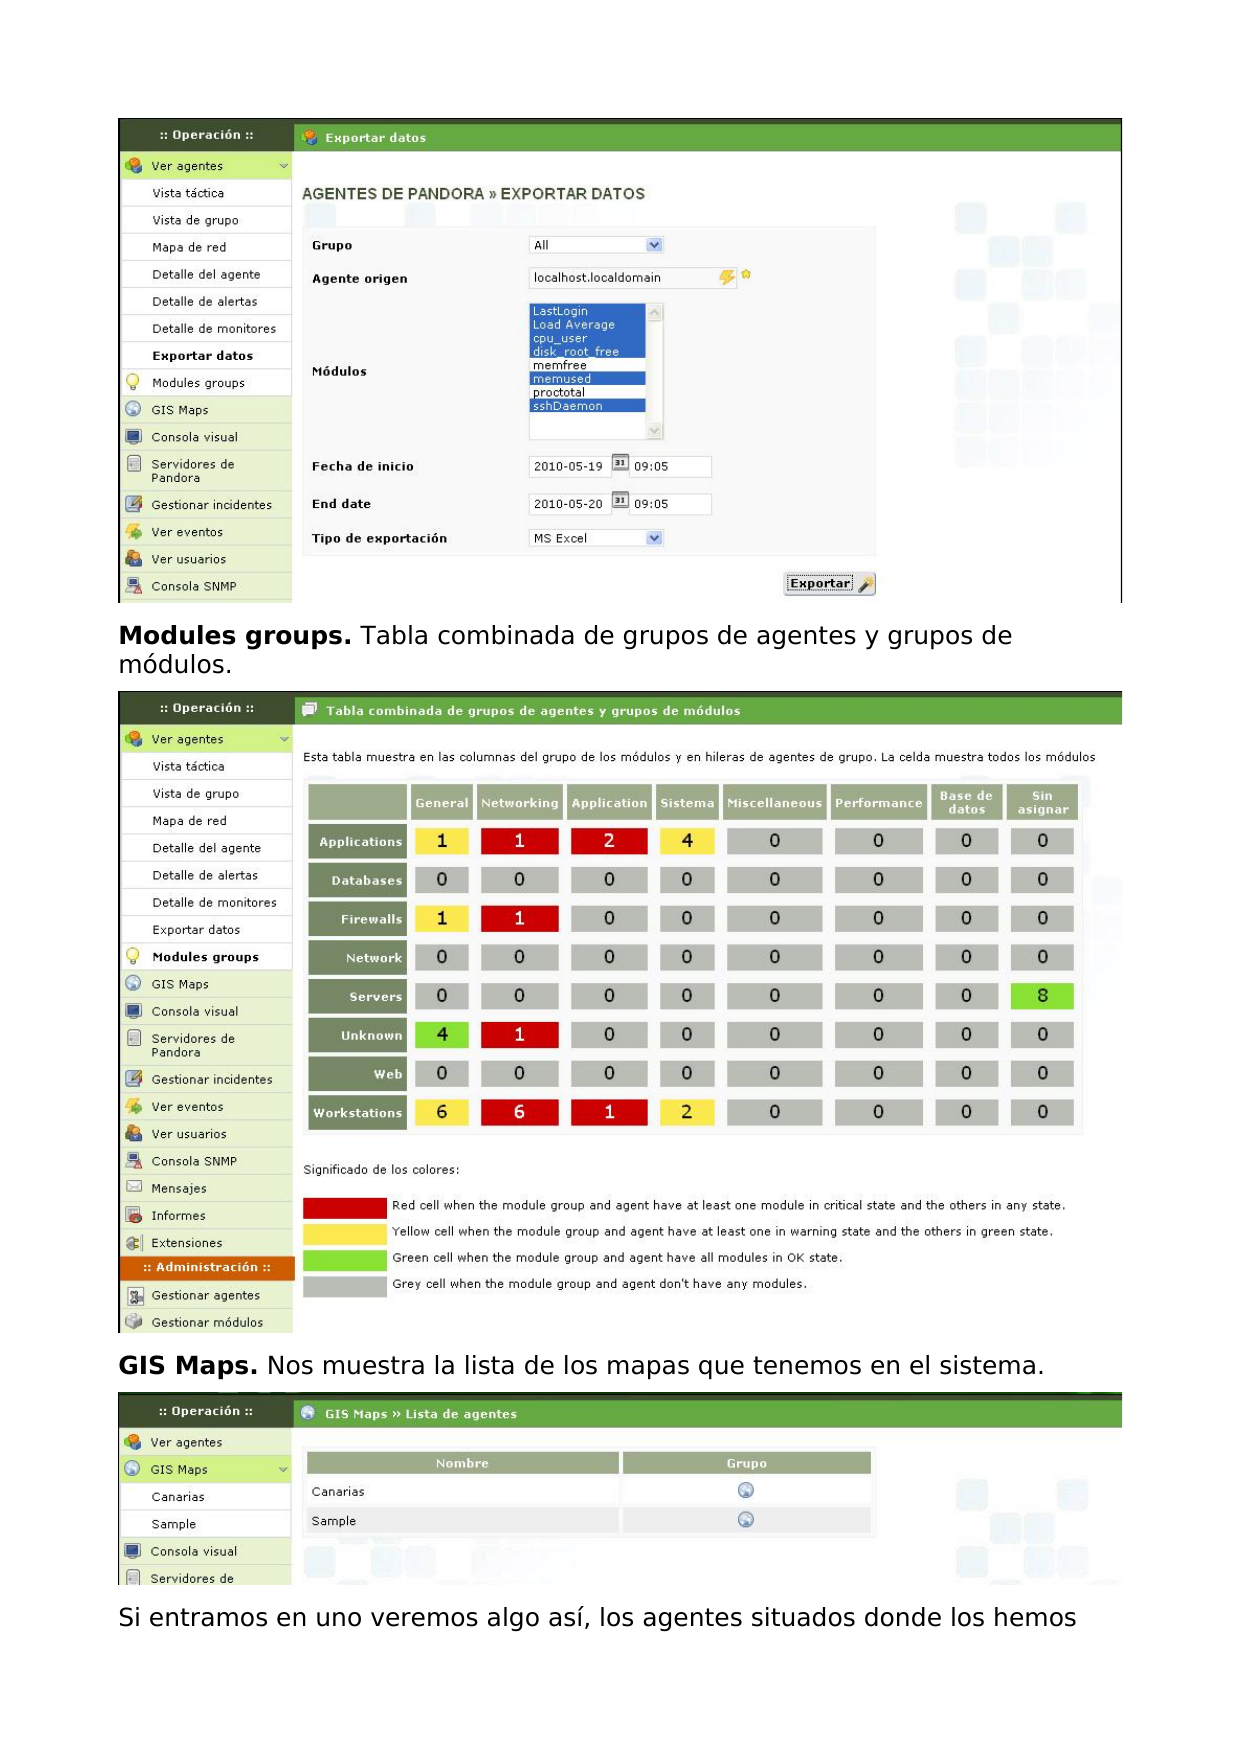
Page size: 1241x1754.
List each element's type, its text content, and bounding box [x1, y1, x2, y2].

text Si entramos en uno veremos algo así, los agentes situados donde los hemos [118, 1603, 1122, 1633]
text Modules groups. Tabla combinada de grupos de agentes y grupos de módulos. [118, 621, 1122, 679]
picture [118, 1392, 1123, 1585]
text GIS Maps. Nos muestra la lista de los mapas que tenemos en el sistema. [118, 1351, 1122, 1380]
picture [118, 118, 1123, 603]
picture [118, 691, 1123, 1333]
